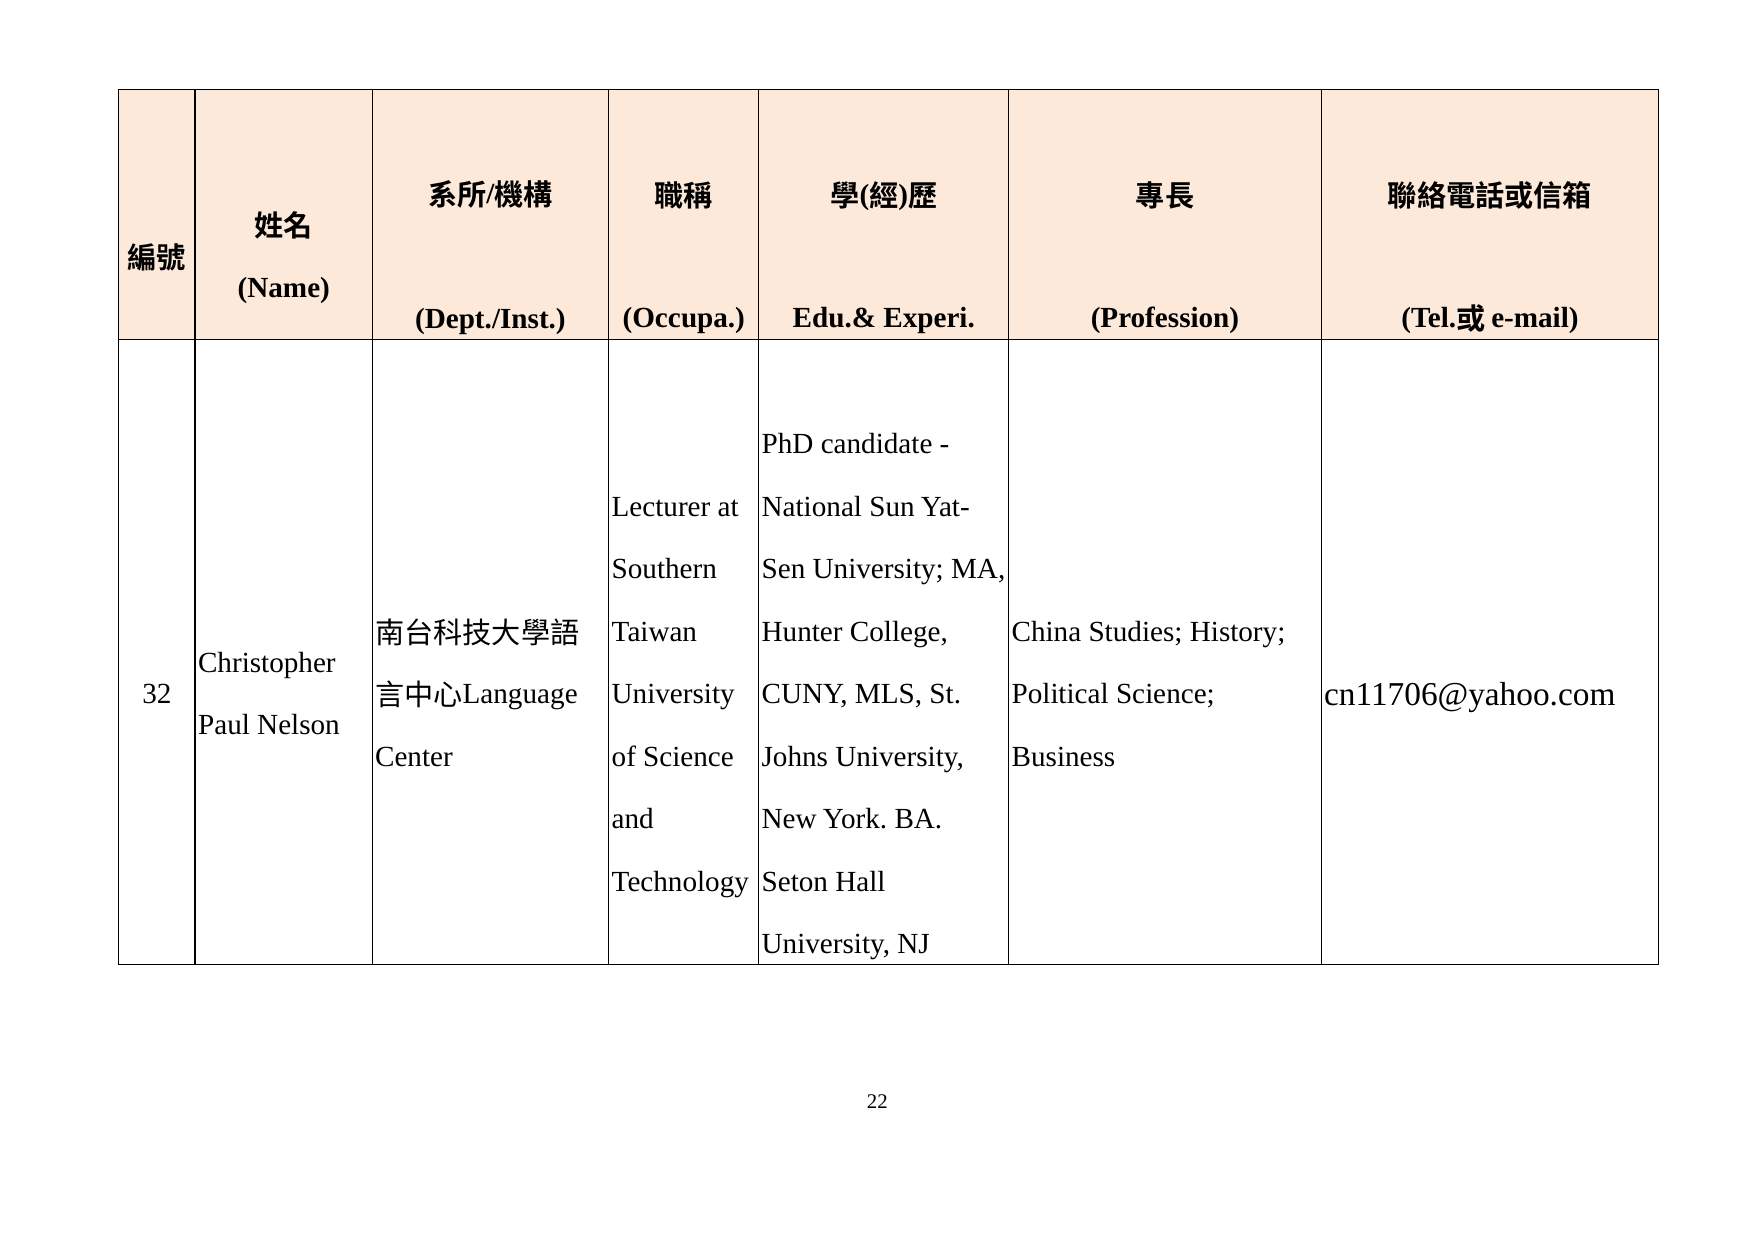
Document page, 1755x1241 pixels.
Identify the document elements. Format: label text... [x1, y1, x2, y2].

table_header 編號 [119, 90, 194, 339]
table_cell China Studies; History; Political Science; Business [1009, 340, 1321, 964]
table_cell PhD candidate - National Sun Yat-Sen University; MA, Hunter College, CUNY, MLS, St. Johns University, New York. BA. Seton Hall University, NJ [759, 340, 1008, 964]
table_cell 32 [119, 340, 194, 964]
table_header 系所/機構 (Dept./Inst.) [373, 90, 608, 339]
table_cell Lecturer at Southern Taiwan University of Science and Technology [609, 340, 758, 964]
table_header 職稱 (Occupa.) [609, 90, 758, 339]
table_cell 南台科技大學語言中心Language Center [373, 340, 608, 964]
table_header 學(經)歷 Edu.& Experi. [759, 90, 1008, 339]
table_cell Christopher Paul Nelson [196, 340, 372, 964]
table_header 專長 (Profession) [1009, 90, 1321, 339]
table_header 聯絡電話或信箱 (Tel.或e-mail) [1322, 90, 1658, 339]
table_header 姓名 (Name) [196, 90, 372, 339]
table_cell cn11706@yahoo.com [1322, 340, 1658, 964]
